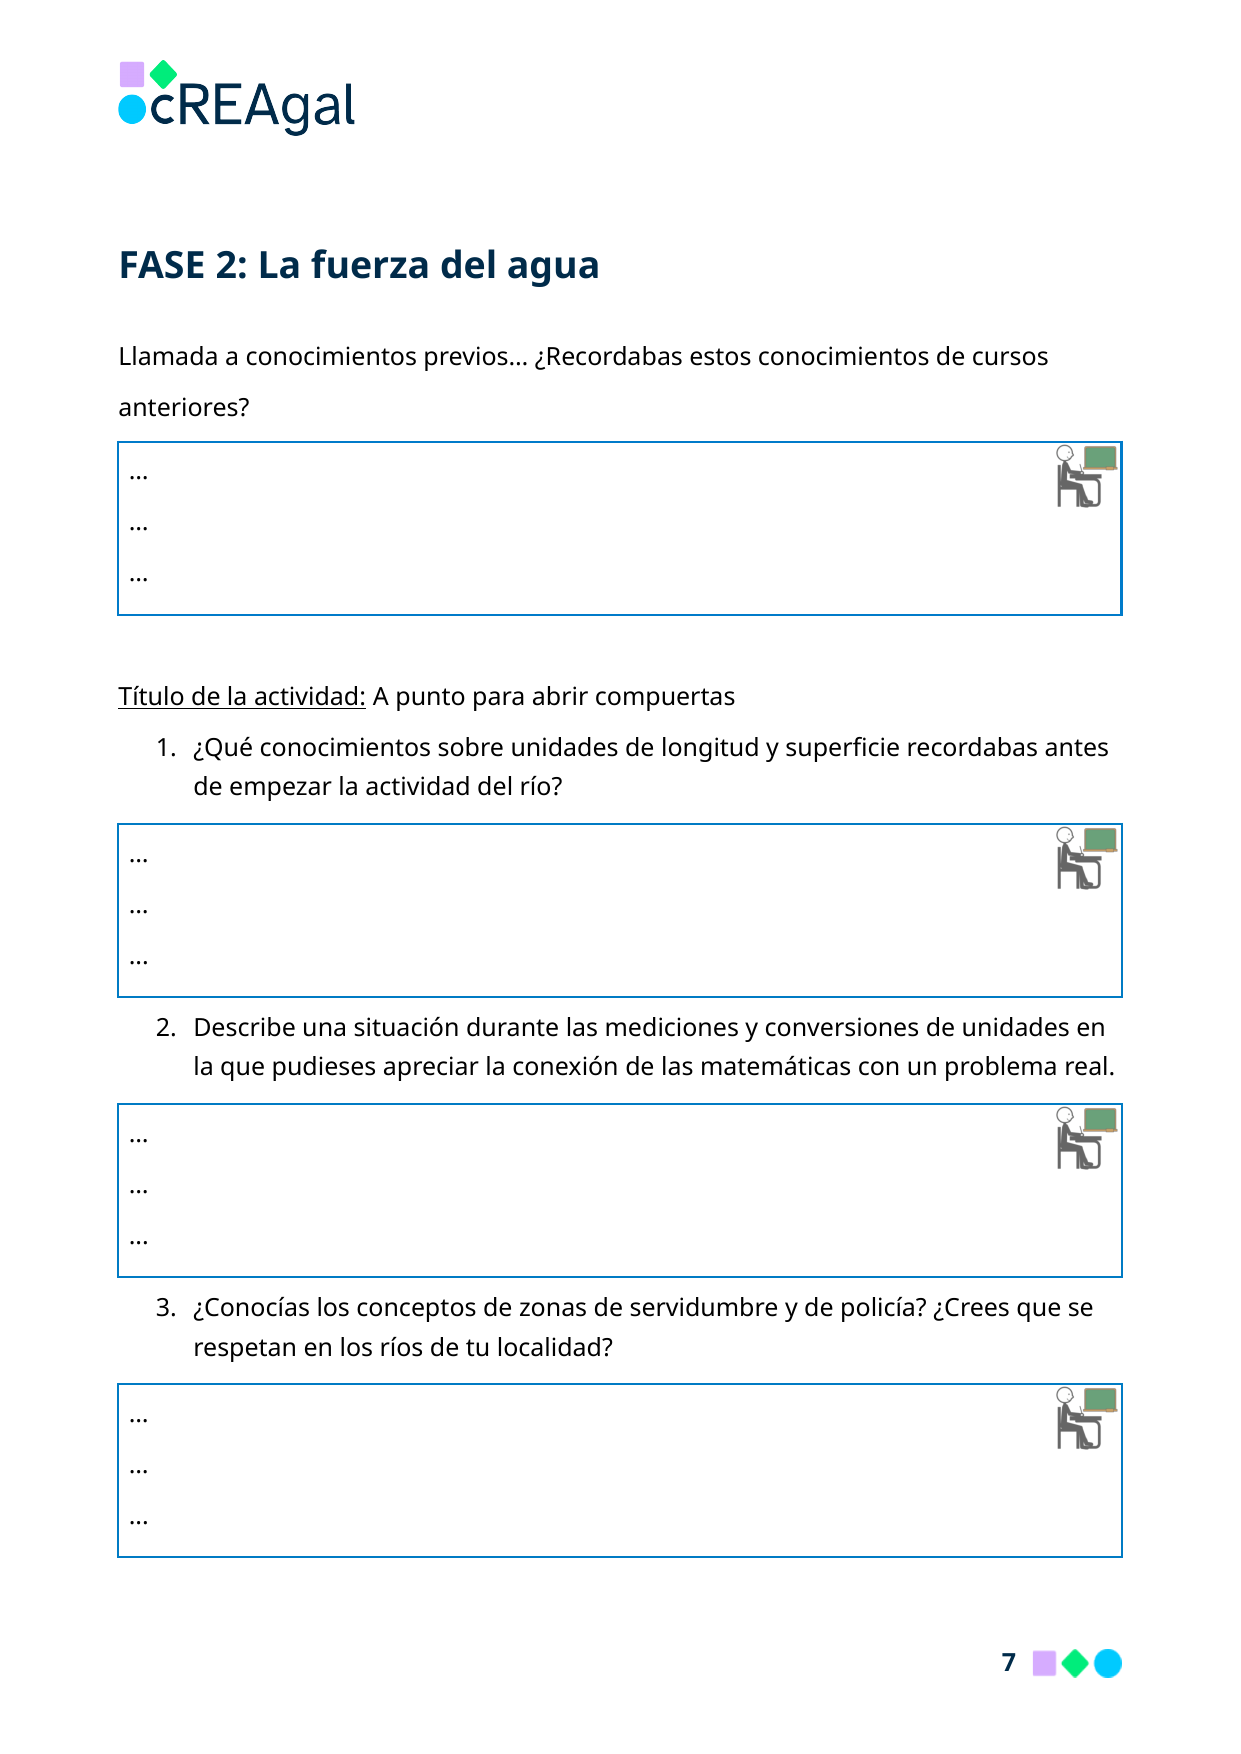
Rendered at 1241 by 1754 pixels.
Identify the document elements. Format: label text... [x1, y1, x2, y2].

text Título de la actividad: A punto para abrir compuertas [118, 679, 1122, 713]
table_header … … ... [119, 825, 1121, 996]
list ¿Qué conocimientos sobre unidades de longitud y superficie recordabas antes de empezar la actividad del río? [156, 730, 1122, 803]
picture [118, 60, 355, 136]
list Describe una situación durante las mediciones y conversiones de unidades en la que pudieses apreciar la conexión de las matemáticas con un problema real. [156, 1010, 1122, 1083]
list ¿Conocías los conceptos de zonas de servidumbre y de policía? ¿Crees que se respetan en los ríos de tu localidad? [156, 1290, 1122, 1363]
picture [1111, 1666, 1122, 1678]
table_header … … … [119, 443, 1120, 614]
subtitle FASE 2: La fuerza del agua [118, 238, 1122, 289]
table_header … … ... [119, 1385, 1121, 1556]
picture [1032, 1649, 1105, 1678]
table_header … … ... [119, 1105, 1121, 1276]
picture [1112, 1649, 1122, 1660]
text Llamada a conocimientos previos… ¿Recordabas estos conocimientos de cursos anteriores? [118, 338, 1122, 423]
